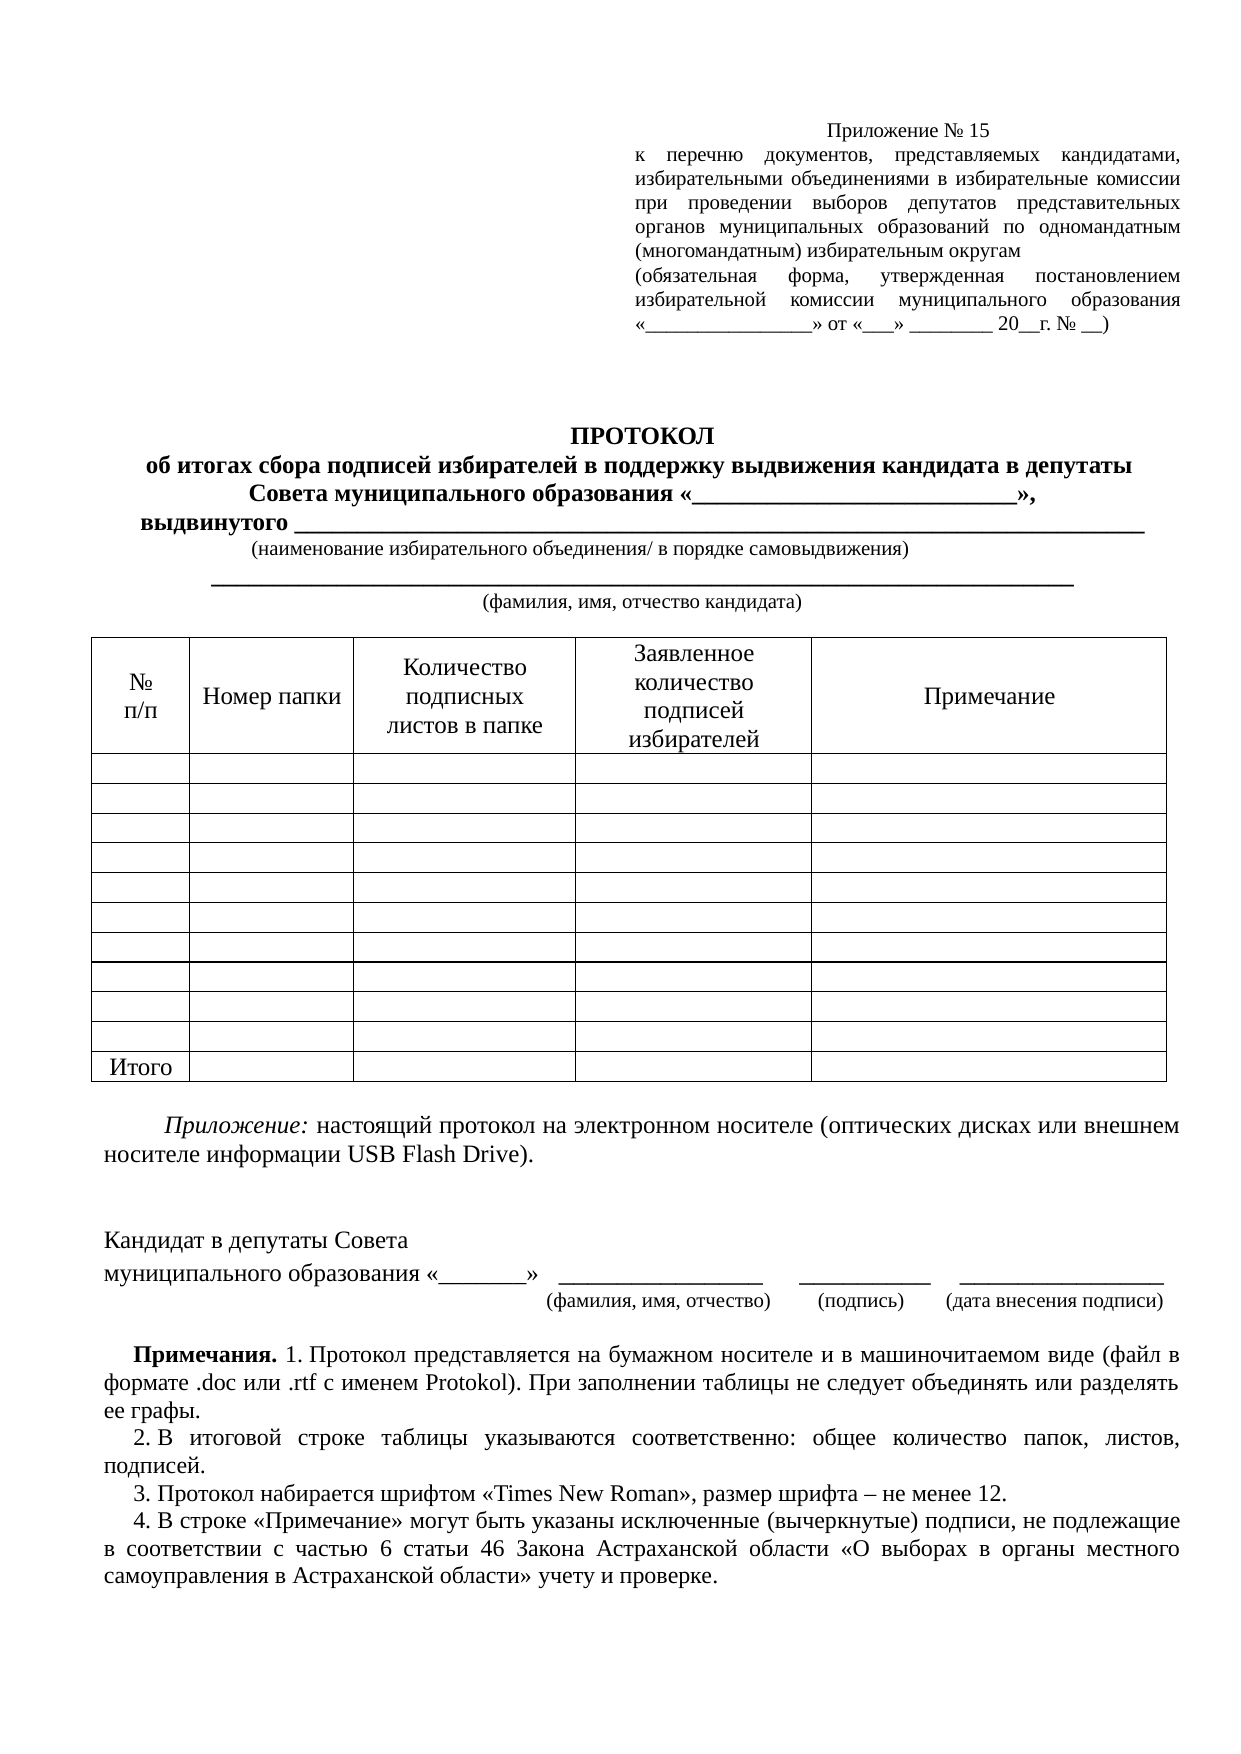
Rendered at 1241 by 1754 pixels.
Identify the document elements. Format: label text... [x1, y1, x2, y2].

table_cell [92, 992, 189, 1021]
table_cell [576, 843, 811, 872]
table_header № п/п [92, 638, 189, 753]
table_cell [354, 754, 575, 783]
table_cell [190, 903, 353, 932]
table_cell [92, 814, 189, 842]
text (фамилия, имя, отчество) (подпись) (дата внесения подписи) [103, 1288, 1181, 1312]
table_cell [812, 784, 1166, 812]
table_cell [190, 784, 353, 812]
table_cell [812, 933, 1166, 961]
table_cell [354, 903, 575, 932]
table_cell [576, 873, 811, 902]
table_cell [354, 1052, 575, 1081]
table_cell [576, 1022, 811, 1051]
table_cell [354, 963, 575, 991]
table_cell [92, 843, 189, 872]
text 4. В строке «Примечание» могут быть указаны исключенные (вычеркнутые) подписи, не подлежащие в соответствии с частью 6 статьи 46 Закона Астраханской области «О выборах в органы местного самоуправления в Астраханской области» учету и проверке. [103, 1506, 1181, 1589]
table_cell [354, 992, 575, 1021]
text Совета муниципального образования «__________________________», [103, 478, 1181, 507]
table_cell [576, 933, 811, 961]
table_cell [92, 873, 189, 902]
table_cell [812, 992, 1166, 1021]
text к перечню документов, представляемых кандидатами, избирательными объединениями в избирательные комиссии при проведении выборов депутатов представительных органов муниципальных образований по одномандатным (многомандатным) избирательным округам [635, 142, 1181, 262]
table_cell [190, 1052, 353, 1081]
text (обязательная форма, утвержденная постановлением избирательной комиссии муниципального образования «________________» от «___» ________ 20__г. № __) [635, 262, 1181, 335]
table_cell [92, 933, 189, 961]
table_cell [812, 963, 1166, 991]
text (наименование избирательного объединения/ в порядке самовыдвижения) [177, 536, 1181, 560]
table_cell [190, 1022, 353, 1051]
table_cell [576, 992, 811, 1021]
table_cell [190, 814, 353, 842]
table_cell [812, 873, 1166, 902]
table_cell Итого [92, 1052, 189, 1081]
table_cell [92, 1022, 189, 1051]
table_cell [812, 814, 1166, 842]
table_header Заявленное количество подписей избирателей [576, 638, 811, 753]
table_cell [354, 784, 575, 812]
table_cell [812, 1022, 1166, 1051]
table_cell [92, 963, 189, 991]
table_cell [92, 754, 189, 783]
table_cell [354, 873, 575, 902]
text Примечания. 1. Протокол представляется на бумажном носителе и в машиночитаемом виде (файл в формате .doc или .rtf с именем Protokol). При заполнении таблицы не следует объединять или разделять ее графы. [103, 1341, 1181, 1423]
table_cell [812, 754, 1166, 783]
table_cell [190, 992, 353, 1021]
text _____________________________________________________________________ [103, 560, 1181, 589]
table_cell [92, 784, 189, 812]
table_cell [354, 933, 575, 961]
table_cell [812, 903, 1166, 932]
table_cell [92, 903, 189, 932]
table_header Примечание [812, 638, 1166, 753]
table_header Номер папки [190, 638, 353, 753]
text 2. В итоговой строке таблицы указываются соответственно: общее количество папок, листов, подписей. [103, 1423, 1181, 1478]
table_cell [812, 843, 1166, 872]
text муниципального образования «_______» ______________ _________ ______________ [103, 1254, 1181, 1288]
text 3. Протокол набирается шрифтом «Times New Roman», размер шрифта – не менее 12. [103, 1478, 1181, 1506]
table_cell [576, 903, 811, 932]
table_cell [190, 963, 353, 991]
text ПРОТОКОЛ [103, 421, 1181, 450]
table_cell [354, 1022, 575, 1051]
table_cell [190, 873, 353, 902]
table_cell [354, 843, 575, 872]
table_cell [576, 784, 811, 812]
table_cell [576, 814, 811, 842]
text выдвинутого ____________________________________________________________________ [103, 507, 1181, 536]
text Кандидат в депутаты Совета [103, 1225, 1181, 1254]
table_cell [190, 843, 353, 872]
text (фамилия, имя, отчество кандидата) [103, 589, 1181, 613]
table_cell [812, 1052, 1166, 1081]
table_cell [576, 1052, 811, 1081]
table_cell [354, 814, 575, 842]
table_cell [576, 963, 811, 991]
text об итогах сбора подписей избирателей в поддержку выдвижения кандидата в депутаты [103, 450, 1181, 478]
text Приложение: настоящий протокол на электронном носителе (оптических дисках или внешнем носителе информации USB Flash Drive). [103, 1110, 1181, 1168]
table_cell [190, 754, 353, 783]
table_cell [190, 933, 353, 961]
table_header Количество подписных листов в папке [354, 638, 575, 753]
text Приложение № 15 [635, 118, 1181, 142]
table_cell [576, 754, 811, 783]
